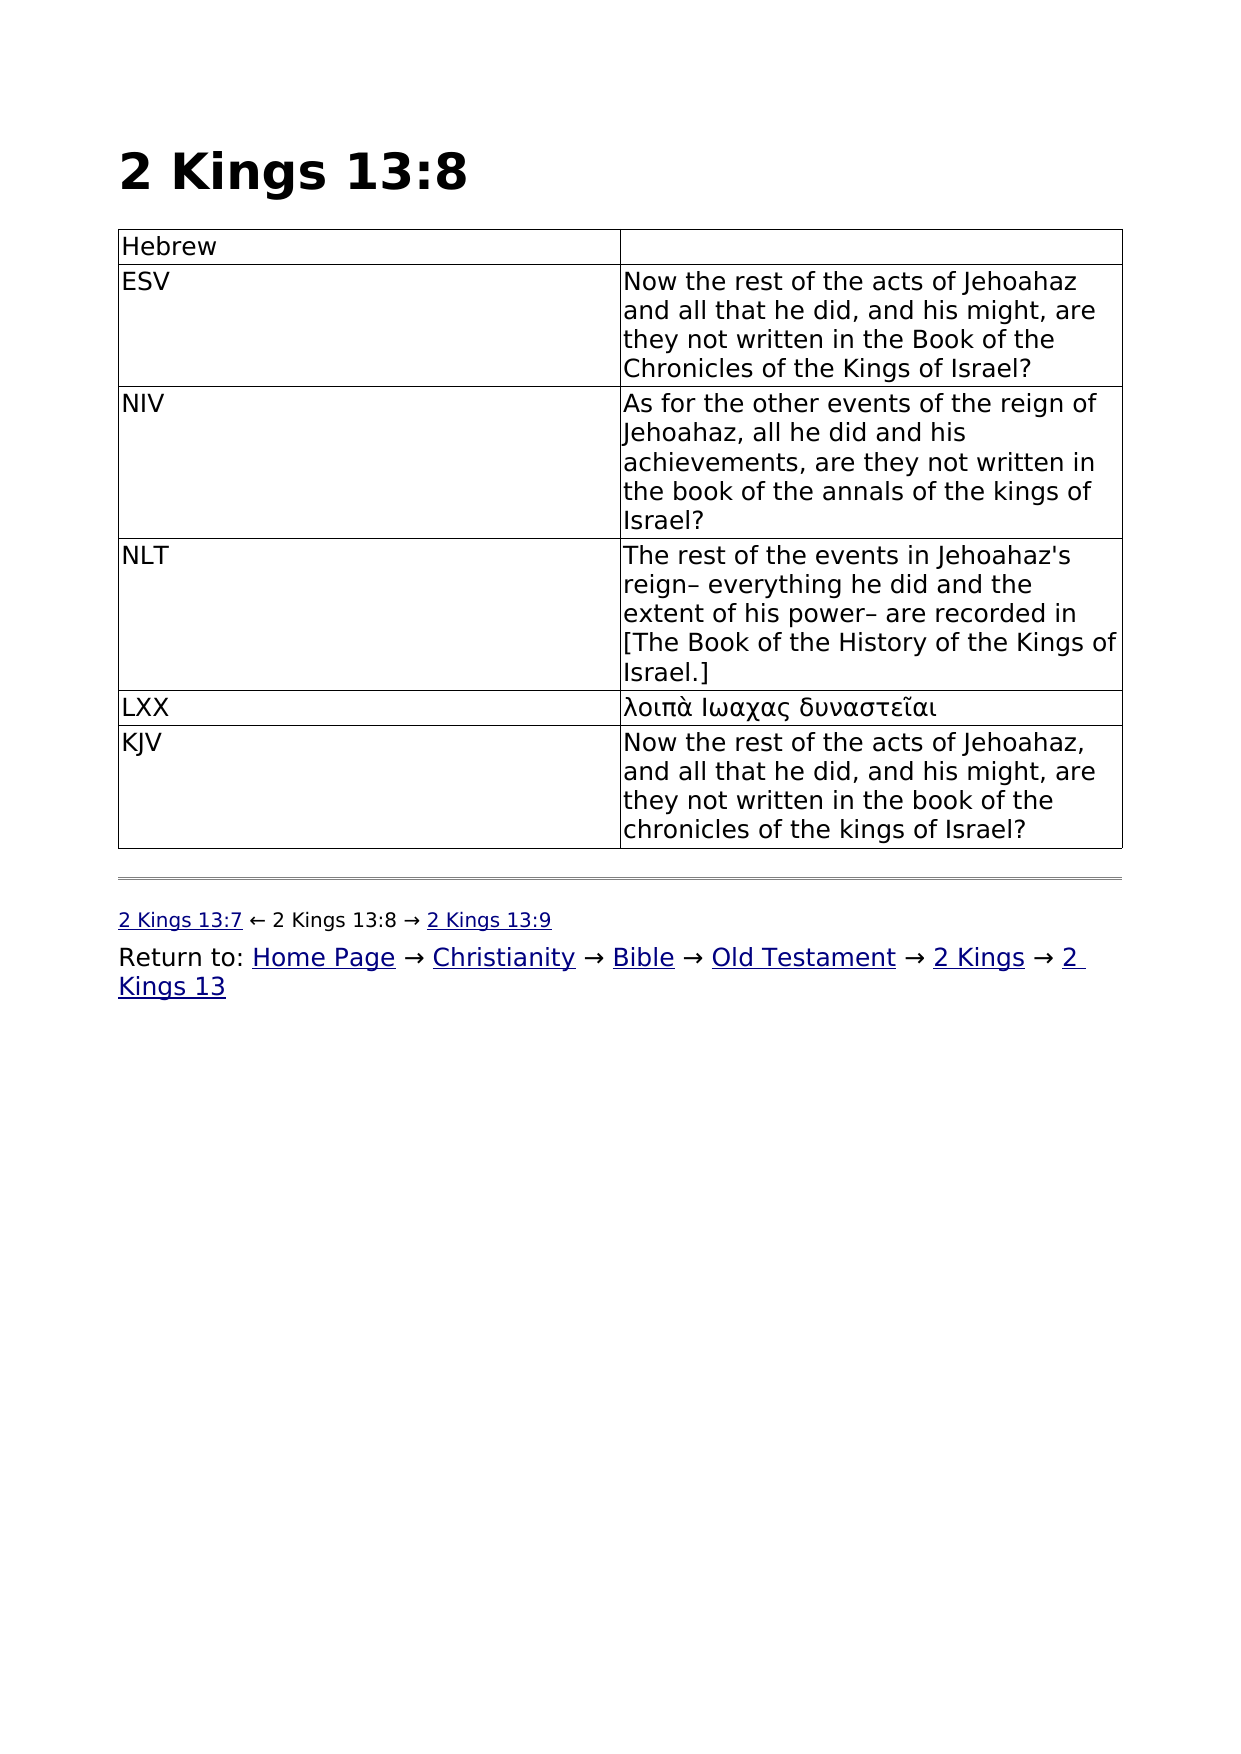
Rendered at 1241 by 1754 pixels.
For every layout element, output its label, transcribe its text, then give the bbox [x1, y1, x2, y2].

table_cell NLT [119, 539, 620, 690]
table_cell NIV [119, 387, 620, 538]
table_cell ESV [119, 265, 620, 386]
table_cell λοιπὰ Ιωαχας δυναστεῖαι [621, 691, 1122, 725]
table_cell Now the rest of the acts of Jehoahaz, and all that he did, and his might, are they not written in the book of the chronicles of the kings of Israel? [621, 726, 1122, 848]
subtitle 2 Kings 13:8 [118, 143, 1122, 201]
table_cell KJV [119, 726, 620, 848]
table_header [621, 230, 1122, 264]
table_cell LXX [119, 691, 620, 725]
table_header Hebrew [119, 230, 620, 264]
table_cell Now the rest of the acts of Jehoahaz and all that he did, and his might, are they not written in the Book of the Chronicles of the Kings of Israel? [621, 265, 1122, 386]
text Return to: Home Page → Christianity → Bible → Old Testament → 2 Kings → 2 Kings 13 [118, 943, 1122, 1001]
table_cell The rest of the events in Jehoahaz's reign– everything he did and the extent of his power– are recorded in [The Book of the History of the Kings of Israel.] [621, 539, 1122, 690]
text 2 Kings 13:7 ← 2 Kings 13:8 → 2 Kings 13:9 [118, 909, 1122, 943]
table_cell As for the other events of the reign of Jehoahaz, all he did and his achievements, are they not written in the book of the annals of the kings of Israel? [621, 387, 1122, 538]
